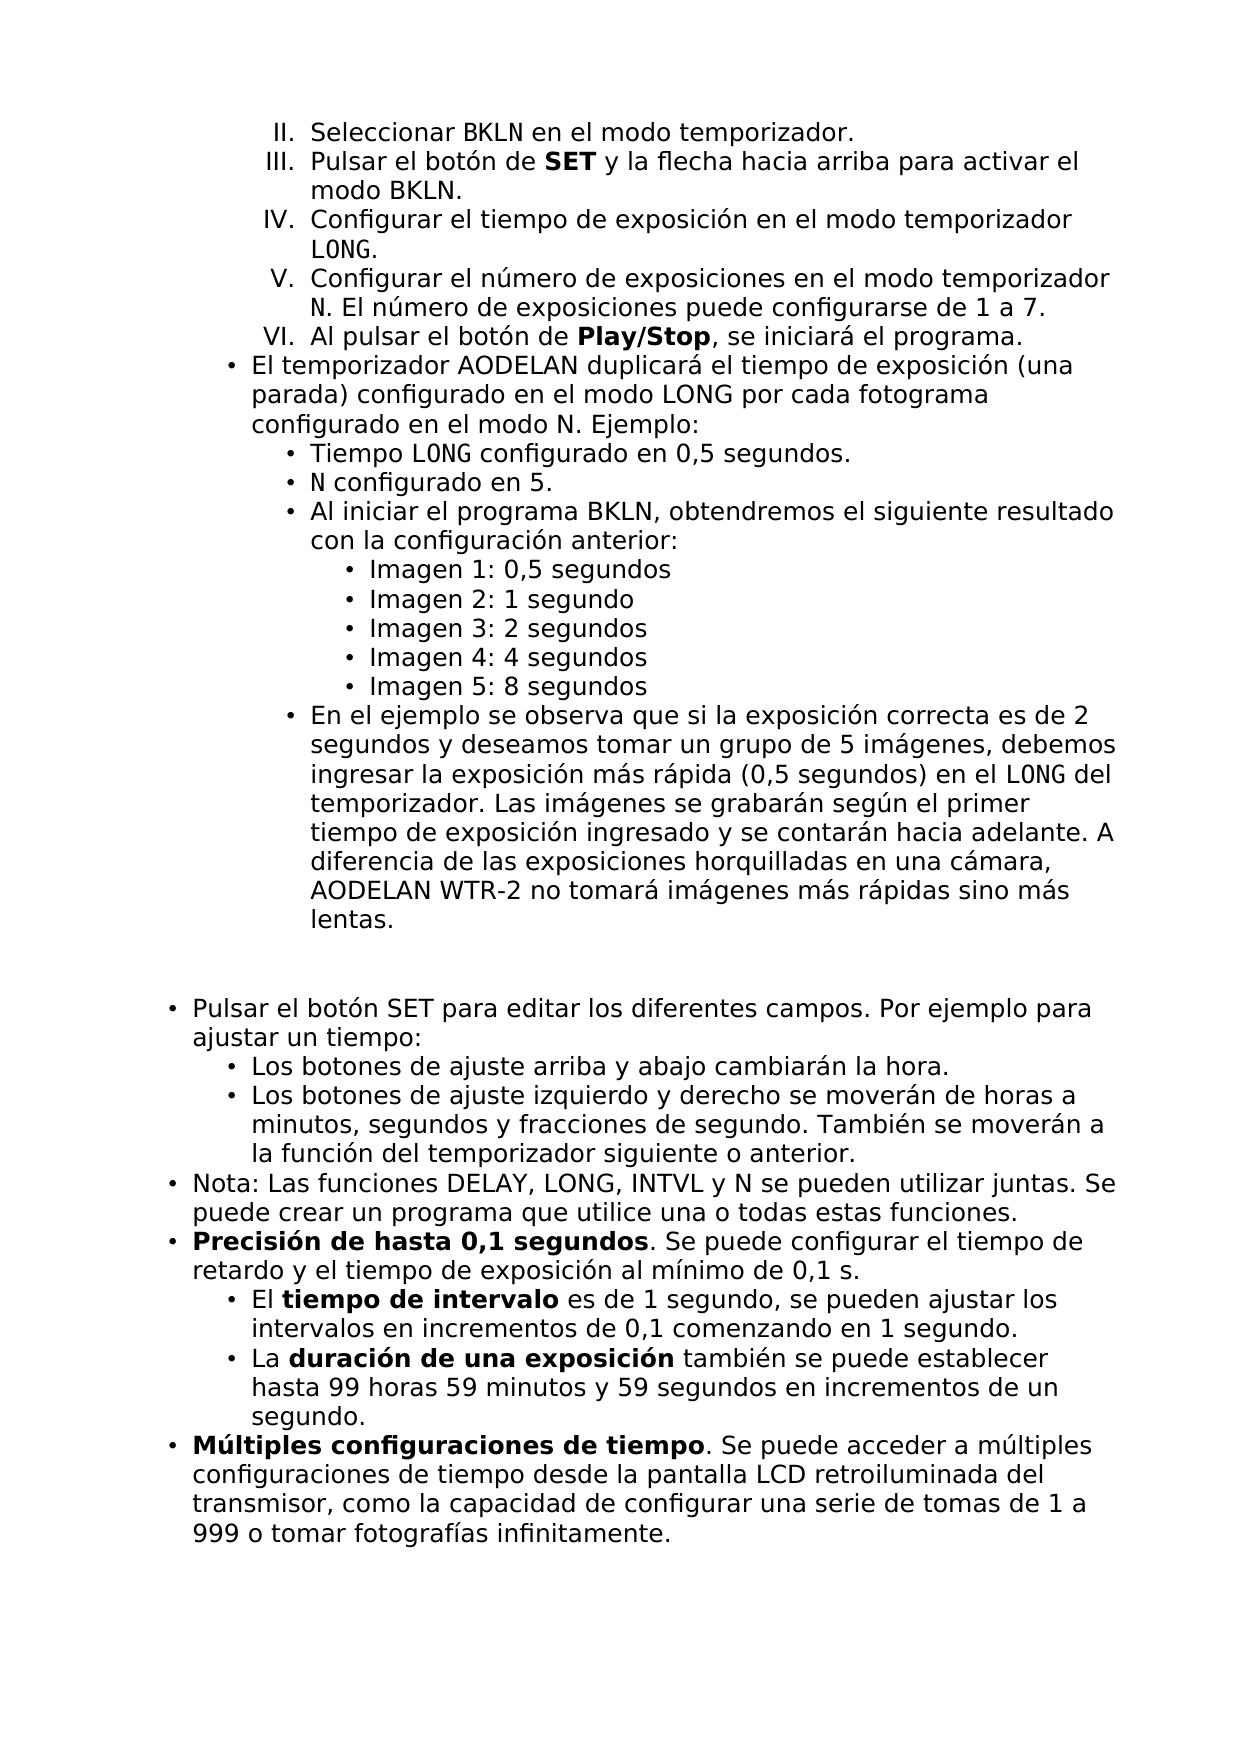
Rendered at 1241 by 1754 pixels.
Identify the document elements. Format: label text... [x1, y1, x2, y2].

list La duración de una exposición también se puede establecer hasta 99 horas 59 minutos y 59 segundos en incrementos de un segundo. [236, 1344, 1122, 1431]
list En el ejemplo se observa que si la exposición correcta es de 2 segundos y deseamos tomar un grupo de 5 imágenes, debemos ingresar la exposición más rápida (0,5 segundos) en el LONG del temporizador. Las imágenes se grabarán según el primer tiempo de exposición ingresado y se contarán hacia adelante. A diferencia de las exposiciones horquilladas en una cámara, AODELAN WTR-2 no tomará imágenes más rápidas sino más lentas. [295, 701, 1122, 935]
list Pulsar el botón de SET y la flecha hacia arriba para activar el modo BKLN. [295, 147, 1122, 206]
list Imagen 2: 1 segundo [354, 585, 1122, 614]
list Nota: Las funciones DELAY, LONG, INTVL y N se pueden utilizar juntas. Se puede crear un programa que utilice una o todas estas funciones. [177, 1169, 1122, 1227]
list Precisión de hasta 0,1 segundos. Se puede configurar el tiempo de retardo y el tiempo de exposición al mínimo de 0,1 s. [177, 1227, 1122, 1285]
list Imagen 5: 8 segundos [354, 672, 1122, 701]
list Imagen 4: 4 segundos [354, 643, 1122, 672]
list Imagen 1: 0,5 segundos [354, 556, 1122, 585]
list El tiempo de intervalo es de 1 segundo, se pueden ajustar los intervalos en incrementos de 0,1 comenzando en 1 segundo. [236, 1285, 1122, 1344]
list Al iniciar el programa BKLN, obtendremos el siguiente resultado con la configuración anterior: [295, 497, 1122, 556]
list Los botones de ajuste arriba y abajo cambiarán la hora. [236, 1052, 1122, 1081]
list N configurado en 5. [295, 468, 1122, 497]
list Configurar el número de exposiciones en el modo temporizador N. El número de exposiciones puede configurarse de 1 a 7. [295, 264, 1122, 322]
list Seleccionar BKLN en el modo temporizador. [295, 118, 1122, 147]
list Pulsar el botón SET para editar los diferentes campos. Por ejemplo para ajustar un tiempo: [177, 994, 1122, 1052]
list Imagen 3: 2 segundos [354, 614, 1122, 643]
list Tiempo LONG configurado en 0,5 segundos. [295, 439, 1122, 468]
list Al pulsar el botón de Play/Stop, se iniciará el programa. [295, 322, 1122, 351]
list Configurar el tiempo de exposición en el modo temporizador LONG. [295, 206, 1122, 264]
list Múltiples configuraciones de tiempo. Se puede acceder a múltiples configuraciones de tiempo desde la pantalla LCD retroiluminada del transmisor, como la capacidad de configurar una serie de tomas de 1 a 999 o tomar fotografías infinitamente. [177, 1431, 1122, 1548]
list El temporizador AODELAN duplicará el tiempo de exposición (una parada) configurado en el modo LONG por cada fotograma configurado en el modo N. Ejemplo: [236, 351, 1122, 439]
list Los botones de ajuste izquierdo y derecho se moverán de horas a minutos, segundos y fracciones de segundo. También se moverán a la función del temporizador siguiente o anterior. [236, 1081, 1122, 1169]
